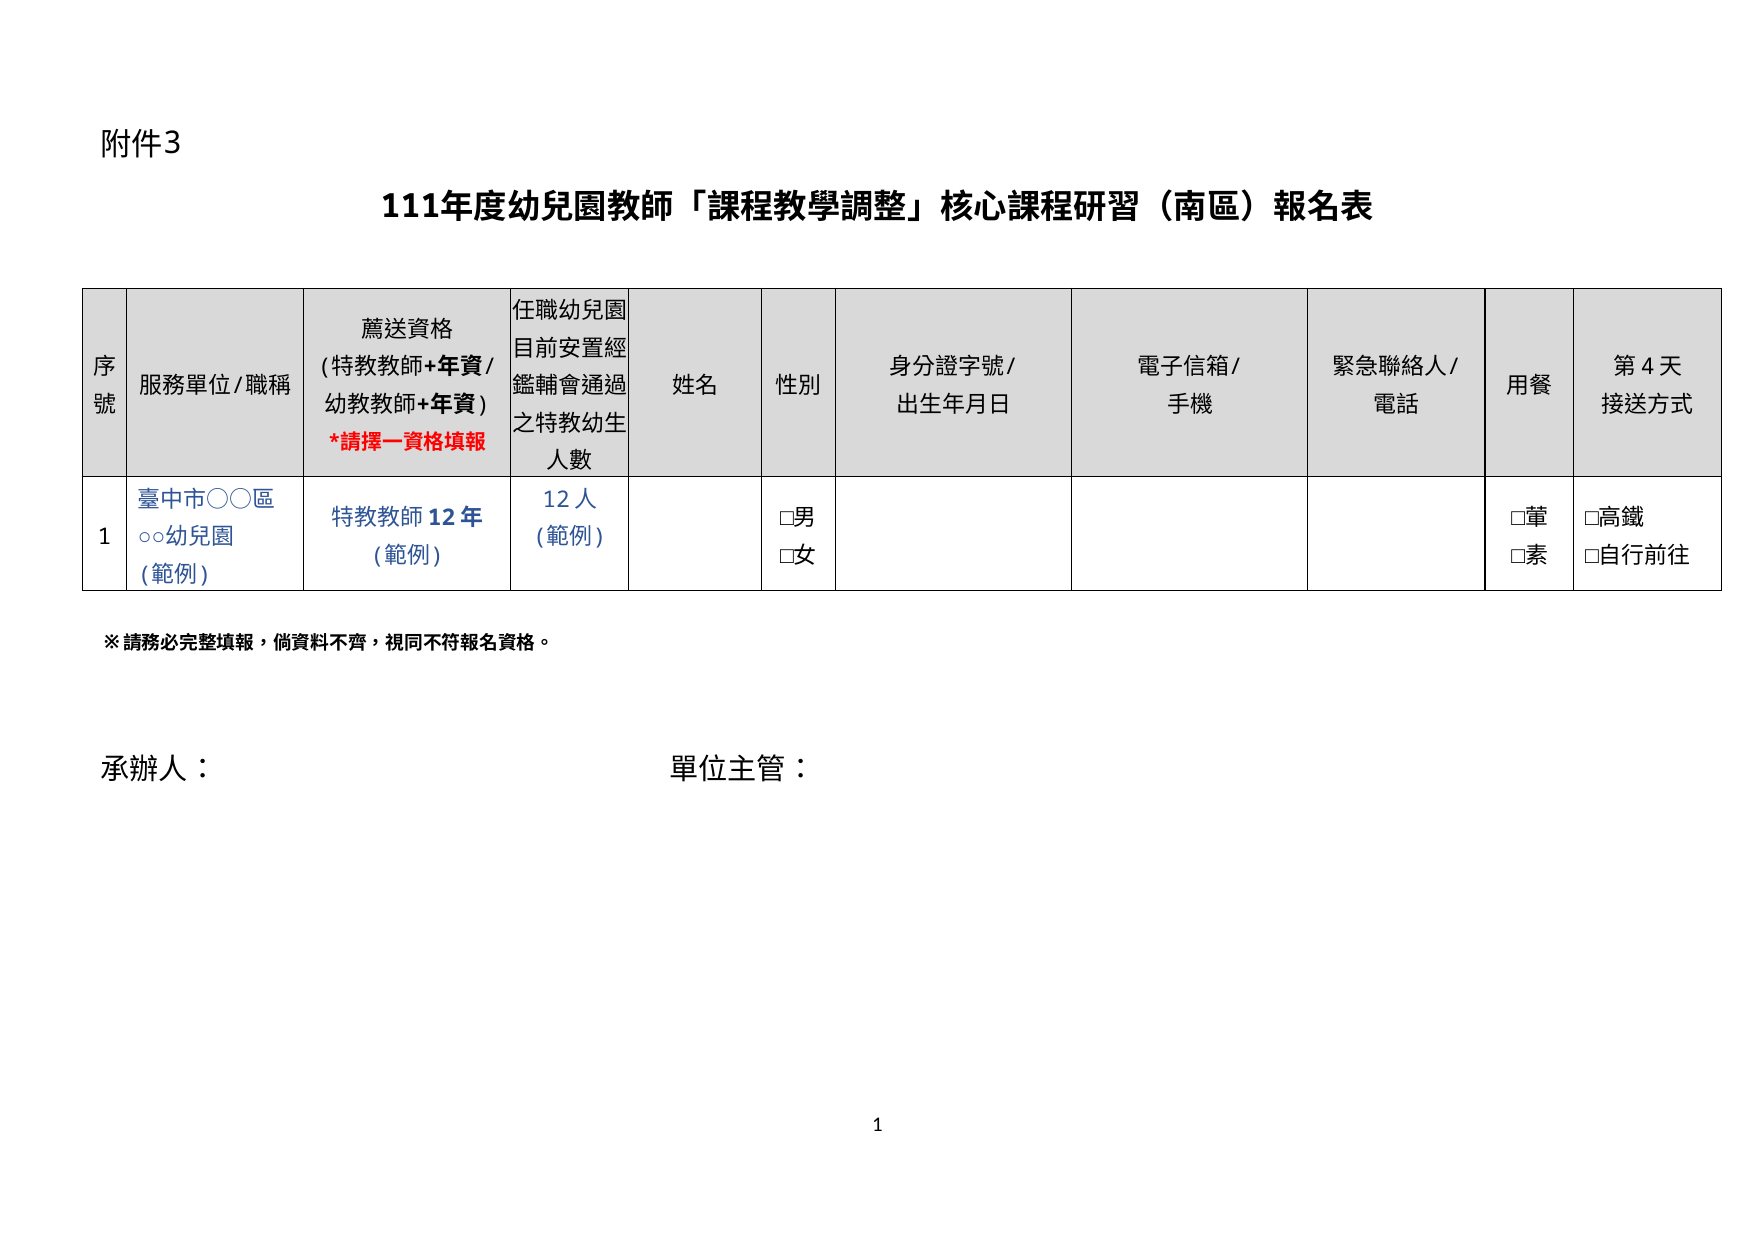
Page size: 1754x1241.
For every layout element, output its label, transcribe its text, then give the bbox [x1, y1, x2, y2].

table_cell [1308, 477, 1484, 589]
table_cell 臺中市○○區 ○○幼兒園 (範例) [127, 477, 303, 589]
table_cell □葷 □素 [1486, 477, 1573, 589]
table_header 電子信箱/ 手機 [1072, 289, 1307, 476]
table_header 序號 [83, 289, 126, 476]
table_cell [1072, 477, 1307, 589]
table_cell 1 [83, 477, 126, 589]
text 附件3 [100, 100, 1653, 162]
table_header 緊急聯絡人/ 電話 [1308, 289, 1484, 476]
text 111年度幼兒園教師「課程教學調整」核心課程研習（南區）報名表 [100, 162, 1653, 225]
table_cell 12人 (範例) [511, 477, 628, 589]
table_cell [836, 477, 1071, 589]
table_cell 特教教師12年 (範例) [304, 477, 510, 589]
table_header 用餐 [1486, 289, 1573, 476]
text 承辦人： 單位主管： [100, 725, 1653, 787]
table_header 姓名 [629, 289, 761, 476]
table_header 性別 [762, 289, 835, 476]
table_header 身分證字號/ 出生年月日 [836, 289, 1071, 476]
text ※請務必完整填報，倘資料不齊，視同不符報名資格。 [100, 600, 1653, 662]
table_cell [629, 477, 761, 589]
table_header 任職幼兒園目前安置經鑑輔會通過之特教幼生人數 [511, 289, 628, 476]
table_header 第4天 接送方式 [1574, 289, 1721, 476]
table_cell □高鐵 □自行前往 [1574, 477, 1721, 589]
table_cell □男 □女 [762, 477, 835, 589]
table_header 薦送資格 (特教教師+年資/幼教教師+年資) *請擇一資格填報 [304, 289, 510, 476]
table_header 服務單位/職稱 [127, 289, 303, 476]
